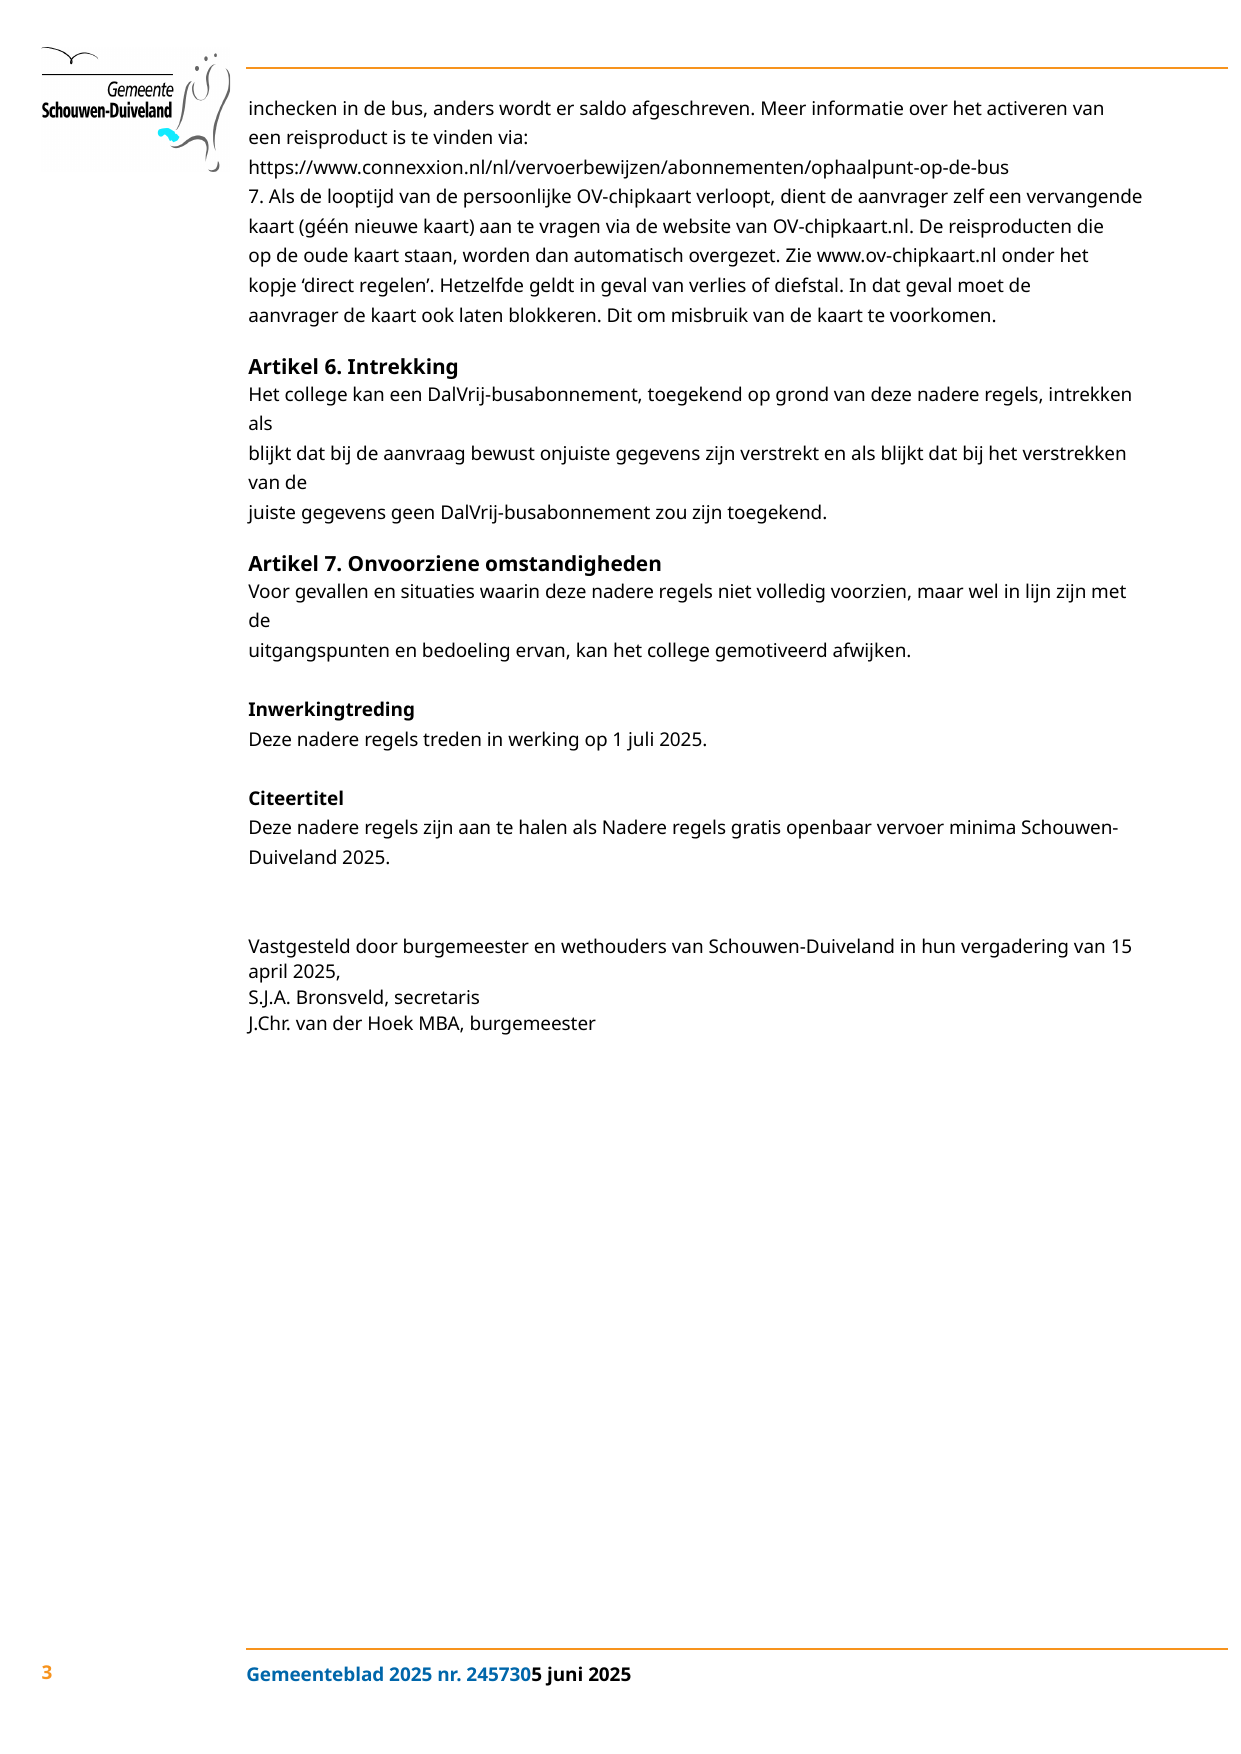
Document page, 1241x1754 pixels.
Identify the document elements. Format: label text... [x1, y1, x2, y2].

text juiste gegevens geen DalVrij-busabonnement zou zijn toegekend. [248, 499, 1152, 525]
text Citeertitel [248, 785, 1152, 811]
text aanvrager de kaart ook laten blokkeren. Dit om misbruik van de kaart te voorkomen. [248, 302, 1152, 328]
text inchecken in de bus, anders wordt er saldo afgeschreven. Meer informatie over het activeren van [248, 95, 1152, 121]
text blijkt dat bij de aanvraag bewust onjuiste gegevens zijn verstrekt en als blijkt dat bij het verstrekken van de [248, 440, 1152, 495]
text kopje ‘direct regelen’. Hetzelfde geldt in geval van verlies of diefstal. In dat geval moet de [248, 272, 1152, 298]
text Vastgesteld door burgemeester en wethouders van Schouwen-Duiveland in hun vergadering van 15 april 2025, [248, 933, 1152, 984]
text 7. Als de looptijd van de persoonlijke OV-chipkaart verloopt, dient de aanvrager zelf een vervangende [248, 183, 1152, 209]
text kaart (géén nieuwe kaart) aan te vragen via de website van OV-chipkaart.nl. De reisproducten die [248, 213, 1152, 239]
text Voor gevallen en situaties waarin deze nadere regels niet volledig voorzien, maar wel in lijn zijn met de [248, 578, 1152, 633]
text Artikel 7. Onvoorziene omstandigheden [248, 549, 1152, 578]
text Inwerkingtreding [248, 696, 1152, 722]
text J.Chr. van der Hoek MBA, burgemeester [248, 1010, 1152, 1036]
text S.J.A. Bronsveld, secretaris [248, 984, 1152, 1010]
picture [41, 47, 231, 172]
text uitgangspunten en bedoeling ervan, kan het college gemotiveerd afwijken. [248, 637, 1152, 663]
text https://www.connexxion.nl/nl/vervoerbewijzen/abonnementen/ophaalpunt-op-de-bus [248, 154, 1152, 180]
text Het college kan een DalVrij-busabonnement, toegekend op grond van deze nadere regels, intrekken als [248, 381, 1152, 436]
text Deze nadere regels treden in werking op 1 juli 2025. [248, 726, 1152, 752]
text een reisproduct is te vinden via: [248, 124, 1152, 150]
text op de oude kaart staan, worden dan automatisch overgezet. Zie www.ov-chipkaart.nl onder het [248, 243, 1152, 268]
text Artikel 6. Intrekking [248, 352, 1152, 381]
text Deze nadere regels zijn aan te halen als Nadere regels gratis openbaar vervoer minima Schouwen-Duiveland 2025. [248, 814, 1152, 870]
